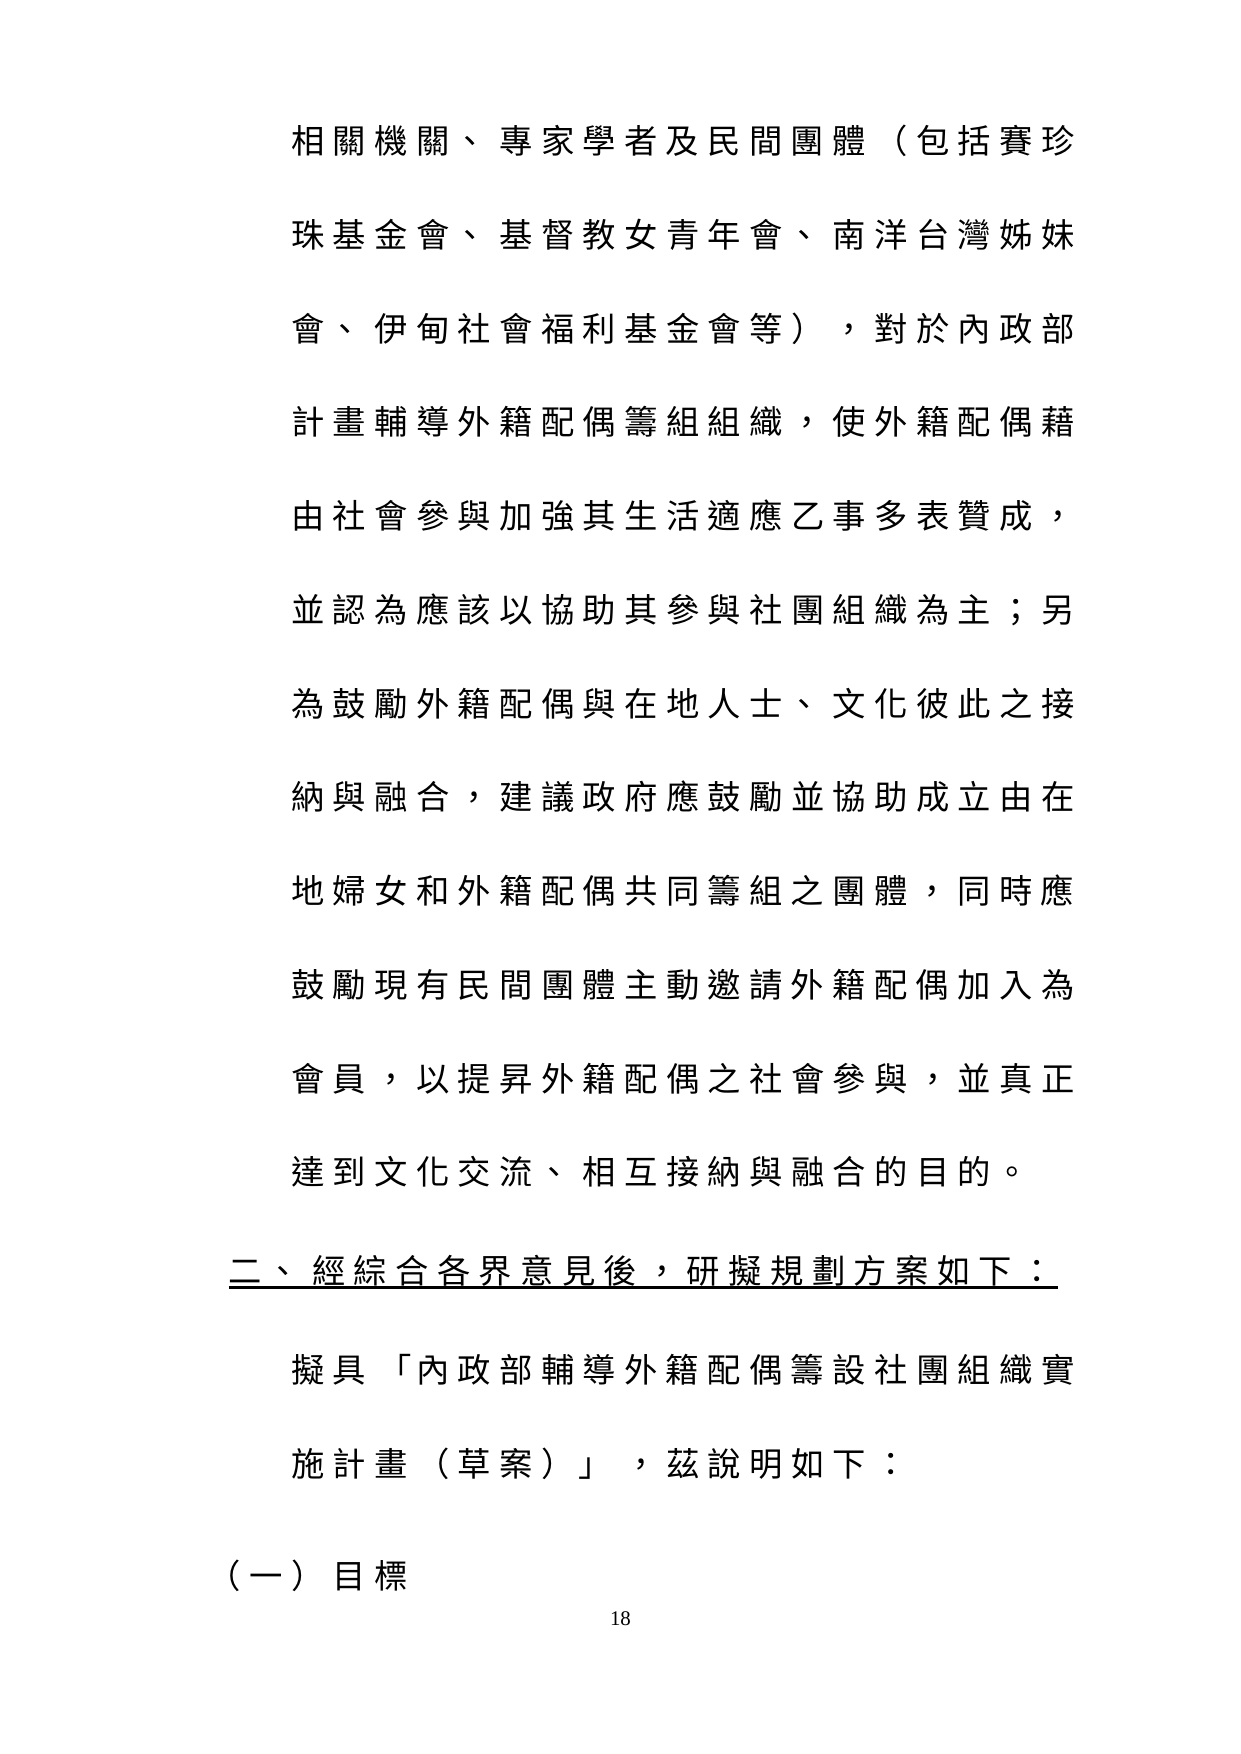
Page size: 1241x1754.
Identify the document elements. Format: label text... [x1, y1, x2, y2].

text （一）目標 [203, 1532, 1099, 1594]
text 相關機關、專家學者及民間團體（包括賽珍珠基金會、基督教女青年會、南洋台灣姊妹會、伊甸社會福利基金會等），對於內政部計畫輔導外籍配偶籌組組織，使外籍配偶藉由社會參與加強其生活適應乙事多表贊成，並認為應該以協助其參與社團組織為主；另為鼓勵外籍配偶與在地人士、文化彼此之接納與融合，建議政府應鼓勵並協助成立由在地婦女和外籍配偶共同籌組之團體，同時應鼓勵現有民間團體主動邀請外籍配偶加入為會員，以提昇外籍配偶之社會參與，並真正達到文化交流、相互接納與融合的目的。 [278, 97, 1099, 1191]
text 二、經綜合各界意見後，研擬規劃方案如下： [178, 1228, 1099, 1290]
text 擬具「內政部輔導外籍配偶籌設社團組織實施計畫（草案）」，茲說明如下： [278, 1327, 1099, 1483]
